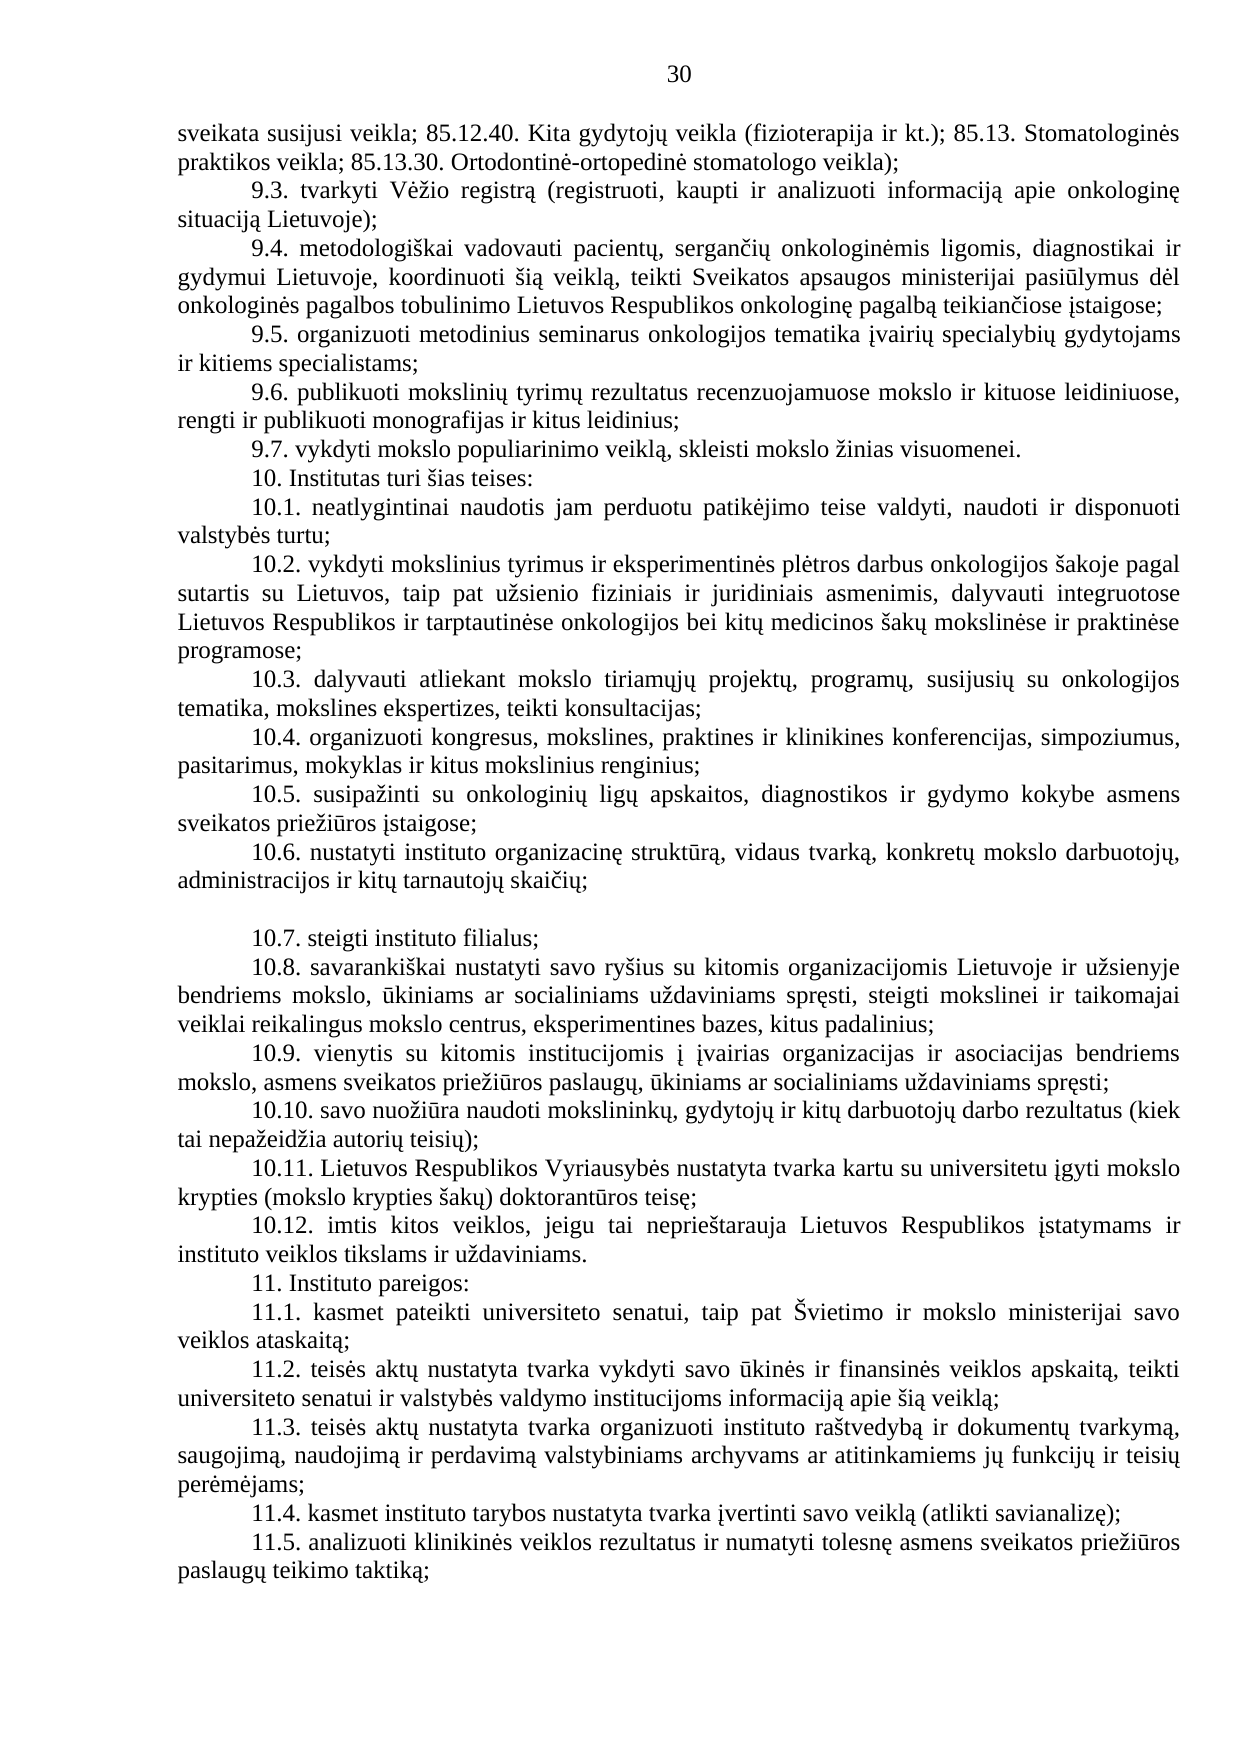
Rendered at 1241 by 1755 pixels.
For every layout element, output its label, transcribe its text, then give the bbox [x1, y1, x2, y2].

text 10.9. vienytis su kitomis institucijomis į įvairias organizacijas ir asociacijas bendriems mokslo, asmens sveikatos priežiūros paslaugų, ūkiniams ar socialiniams uždaviniams spręsti; [177, 1038, 1181, 1096]
text 10.7. steigti instituto filialus; [177, 923, 1181, 952]
text 10.10. savo nuožiūra naudoti mokslininkų, gydytojų ir kitų darbuotojų darbo rezultatus (kiek tai nepažeidžia autorių teisių); [177, 1096, 1181, 1153]
text 9.5. organizuoti metodinius seminarus onkologijos tematika įvairių specialybių gydytojams ir kitiems specialistams; [177, 319, 1181, 377]
text 9.7. vykdyti mokslo populiarinimo veiklą, skleisti mokslo žinias visuomenei. [177, 434, 1181, 463]
text 9.4. metodologiškai vadovauti pacientų, sergančių onkologinėmis ligomis, diagnostikai ir gydymui Lietuvoje, koordinuoti šią veiklą, teikti Sveikatos apsaugos ministerijai pasiūlymus dėl onkologinės pagalbos tobulinimo Lietuvos Respublikos onkologinę pagalbą teikiančiose įstaigose; [177, 233, 1181, 319]
text 9.6. publikuoti mokslinių tyrimų rezultatus recenzuojamuose mokslo ir kituose leidiniuose, rengti ir publikuoti monografijas ir kitus leidinius; [177, 377, 1181, 434]
text 10. Institutas turi šias teises: [177, 463, 1181, 492]
text 10.2. vykdyti mokslinius tyrimus ir eksperimentinės plėtros darbus onkologijos šakoje pagal sutartis su Lietuvos, taip pat užsienio fiziniais ir juridiniais asmenimis, dalyvauti integruotose Lietuvos Respublikos ir tarptautinėse onkologijos bei kitų medicinos šakų mokslinėse ir praktinėse programose; [177, 549, 1181, 664]
text 10.12. imtis kitos veiklos, jeigu tai neprieštarauja Lietuvos Respublikos įstatymams ir instituto veiklos tikslams ir uždaviniams. [177, 1211, 1181, 1268]
text 10.5. susipažinti su onkologinių ligų apskaitos, diagnostikos ir gydymo kokybe asmens sveikatos priežiūros įstaigose; [177, 779, 1181, 837]
text 11. Instituto pareigos: [177, 1268, 1181, 1297]
text 10.1. neatlygintinai naudotis jam perduotu patikėjimo teise valdyti, naudoti ir disponuoti valstybės turtu; [177, 492, 1181, 549]
text 11.4. kasmet instituto tarybos nustatyta tvarka įvertinti savo veiklą (atlikti savianalizę); [177, 1498, 1181, 1527]
text 10.6. nustatyti instituto organizacinę struktūrą, vidaus tvarką, konkretų mokslo darbuotojų, administracijos ir kitų tarnautojų skaičių; [177, 837, 1181, 894]
text 11.1. kasmet pateikti universiteto senatui, taip pat Švietimo ir mokslo ministerijai savo veiklos ataskaitą; [177, 1297, 1181, 1354]
text 11.2. teisės aktų nustatyta tvarka vykdyti savo ūkinės ir finansinės veiklos apskaitą, teikti universiteto senatui ir valstybės valdymo institucijoms informaciją apie šią veiklą; [177, 1354, 1181, 1412]
text 11.5. analizuoti klinikinės veiklos rezultatus ir numatyti tolesnę asmens sveikatos priežiūros paslaugų teikimo taktiką; [177, 1527, 1181, 1584]
text sveikata susijusi veikla; 85.12.40. Kita gydytojų veikla (fizioterapija ir kt.); 85.13. Stomatologinės praktikos veikla; 85.13.30. Ortodontinė-ortopedinė stomatologo veikla); [177, 118, 1181, 176]
text 9.3. tvarkyti Vėžio registrą (registruoti, kaupti ir analizuoti informaciją apie onkologinę situaciją Lietuvoje); [177, 176, 1181, 233]
text 10.4. organizuoti kongresus, mokslines, praktines ir klinikines konferencijas, simpoziumus, pasitarimus, mokyklas ir kitus mokslinius renginius; [177, 722, 1181, 779]
text 10.11. Lietuvos Respublikos Vyriausybės nustatyta tvarka kartu su universitetu įgyti mokslo krypties (mokslo krypties šakų) doktorantūros teisę; [177, 1153, 1181, 1211]
text 11.3. teisės aktų nustatyta tvarka organizuoti instituto raštvedybą ir dokumentų tvarkymą, saugojimą, naudojimą ir perdavimą valstybiniams archyvams ar atitinkamiems jų funkcijų ir teisių perėmėjams; [177, 1412, 1181, 1498]
text 10.8. savarankiškai nustatyti savo ryšius su kitomis organizacijomis Lietuvoje ir užsienyje bendriems mokslo, ūkiniams ar socialiniams uždaviniams spręsti, steigti mokslinei ir taikomajai veiklai reikalingus mokslo centrus, eksperimentines bazes, kitus padalinius; [177, 952, 1181, 1038]
text 10.3. dalyvauti atliekant mokslo tiriamųjų projektų, programų, susijusių su onkologijos tematika, mokslines ekspertizes, teikti konsultacijas; [177, 664, 1181, 722]
